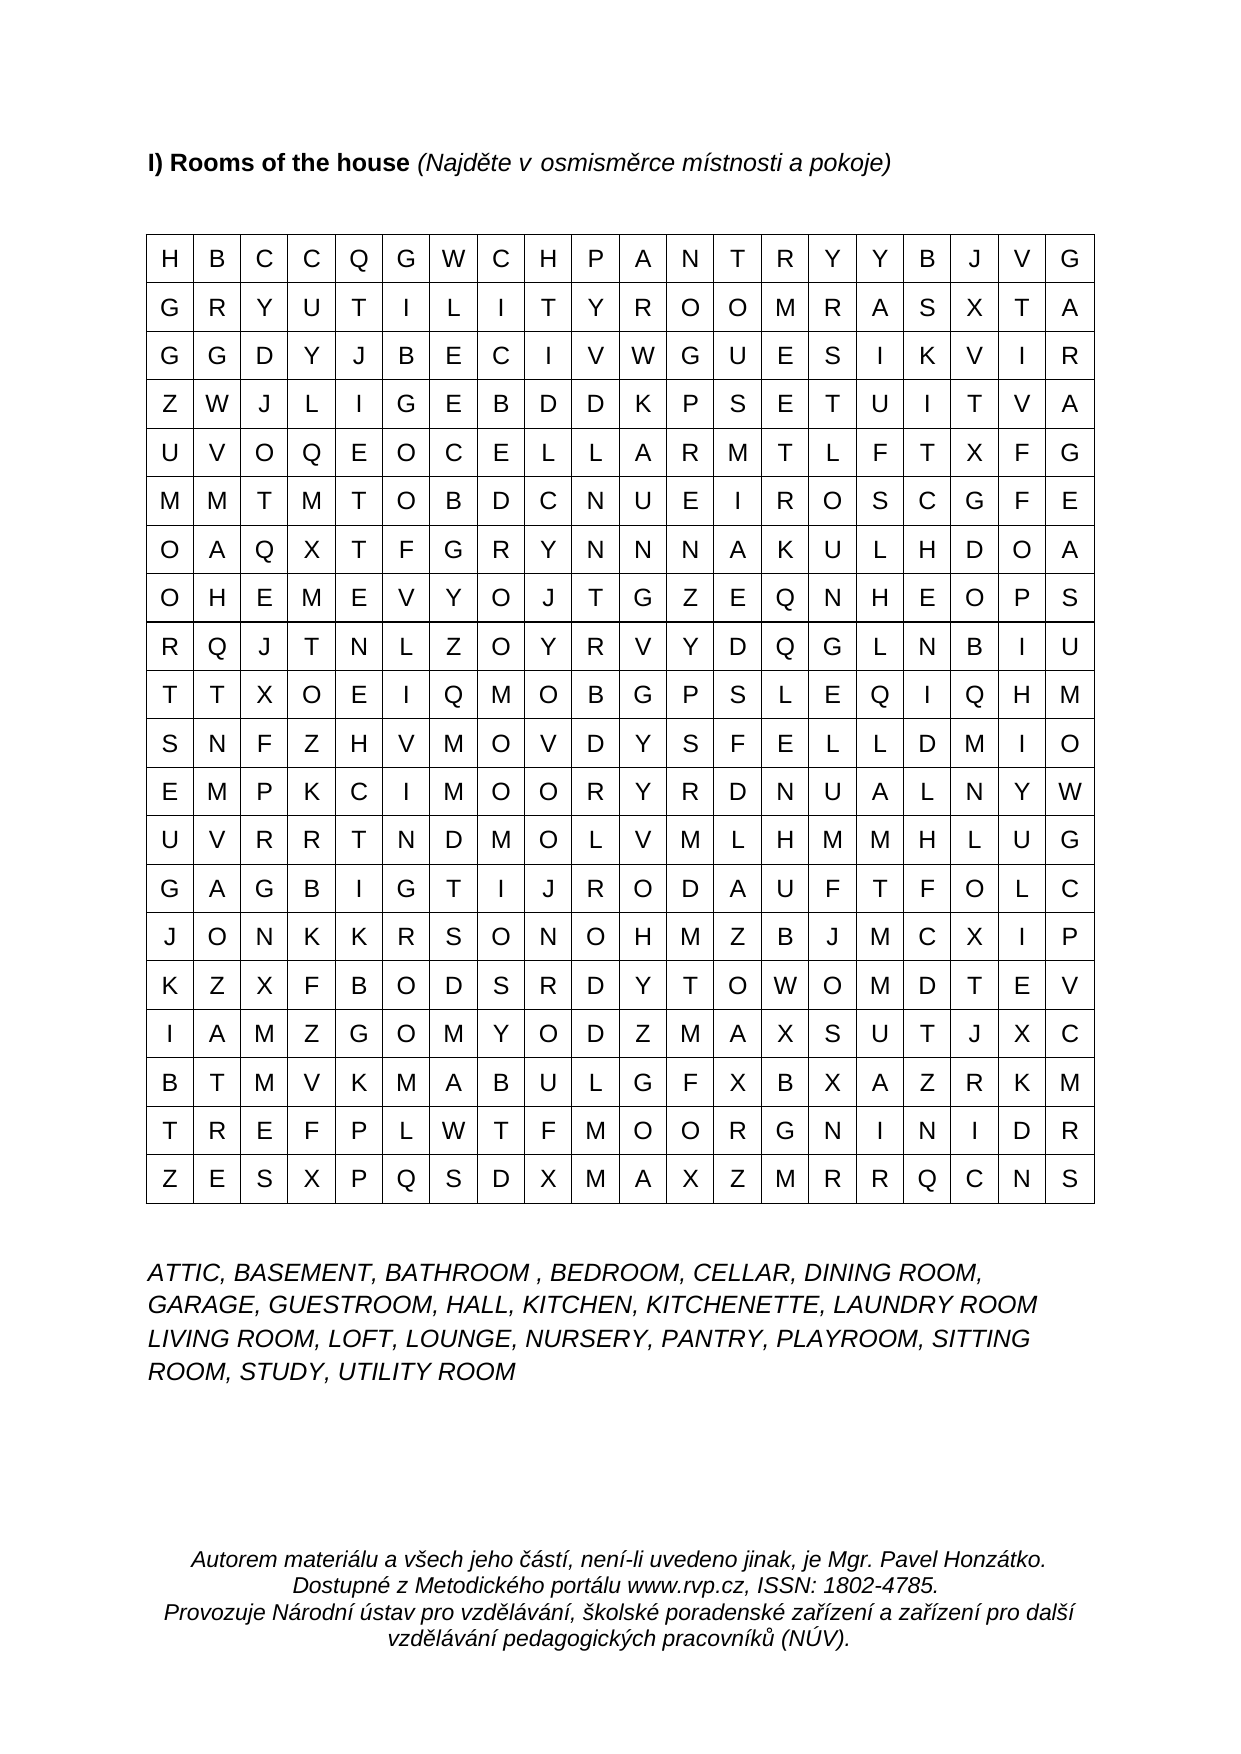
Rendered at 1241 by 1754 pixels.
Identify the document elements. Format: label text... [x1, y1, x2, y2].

table_cell K [620, 380, 666, 428]
table_cell K [147, 961, 193, 1009]
table_cell A [1046, 283, 1094, 331]
table_cell P [667, 671, 713, 718]
table_cell W [762, 961, 808, 1009]
table_cell F [999, 429, 1045, 476]
table_cell H [857, 574, 903, 621]
table_cell G [147, 283, 193, 331]
table_cell R [809, 1155, 856, 1203]
table_cell L [951, 816, 998, 863]
table_cell T [336, 477, 382, 524]
table_cell J [951, 1010, 998, 1057]
table_cell G [147, 865, 193, 912]
table_cell U [809, 768, 856, 815]
table_cell R [241, 816, 287, 863]
table_cell I [478, 865, 524, 912]
table_cell V [999, 380, 1045, 428]
table_header V [999, 235, 1045, 282]
table_cell O [667, 283, 713, 331]
table_cell K [336, 913, 382, 960]
table_cell L [809, 719, 856, 767]
table_cell T [147, 1107, 193, 1154]
table_cell O [620, 865, 666, 912]
table_cell B [762, 1058, 808, 1106]
table_cell E [762, 332, 808, 379]
table_cell D [478, 1155, 524, 1203]
table_cell O [525, 768, 571, 815]
table_cell N [951, 768, 998, 815]
table_cell M [667, 816, 713, 863]
table_cell N [904, 1107, 950, 1154]
table_cell L [383, 1107, 429, 1154]
table_cell C [478, 332, 524, 379]
table_header C [288, 235, 335, 282]
table_header B [904, 235, 950, 282]
table_cell M [762, 1155, 808, 1203]
table_cell T [241, 477, 287, 524]
table_cell X [809, 1058, 856, 1106]
table_header R [762, 235, 808, 282]
table_cell J [525, 574, 571, 621]
table_cell I [147, 1010, 193, 1057]
table_cell L [857, 526, 903, 573]
table_cell H [194, 574, 240, 621]
table_cell J [241, 623, 287, 670]
table_cell O [525, 1010, 571, 1057]
table_cell O [383, 1010, 429, 1057]
table_cell T [572, 574, 619, 621]
table_cell I [336, 380, 382, 428]
table_cell R [478, 526, 524, 573]
table_cell T [336, 526, 382, 573]
table_cell Y [572, 283, 619, 331]
table_cell D [572, 380, 619, 428]
table_cell M [572, 1107, 619, 1154]
table_cell T [430, 865, 477, 912]
table_cell E [667, 477, 713, 524]
table_cell M [1046, 1058, 1094, 1106]
table_cell I [904, 380, 950, 428]
table_cell G [336, 1010, 382, 1057]
table_cell Y [525, 623, 571, 670]
table_cell G [951, 477, 998, 524]
table_cell F [383, 526, 429, 573]
table_cell M [857, 961, 903, 1009]
table_cell L [430, 283, 477, 331]
table_cell M [383, 1058, 429, 1106]
table_cell M [951, 719, 998, 767]
table_cell V [288, 1058, 335, 1106]
table_cell Y [525, 526, 571, 573]
table_cell C [525, 477, 571, 524]
table_cell M [241, 1010, 287, 1057]
table_cell M [194, 768, 240, 815]
table_cell A [857, 1058, 903, 1106]
table_cell U [857, 1010, 903, 1057]
table_cell W [1046, 768, 1094, 815]
table_cell P [999, 574, 1045, 621]
table_cell Q [857, 671, 903, 718]
table_cell R [1046, 1107, 1094, 1154]
table_cell O [194, 913, 240, 960]
table_cell M [147, 477, 193, 524]
table_cell L [809, 429, 856, 476]
table_cell A [1046, 526, 1094, 573]
table_cell J [336, 332, 382, 379]
table_cell A [857, 283, 903, 331]
table_cell F [714, 719, 761, 767]
table_cell K [904, 332, 950, 379]
table_header Y [857, 235, 903, 282]
table_cell I [525, 332, 571, 379]
table_cell F [904, 865, 950, 912]
table_cell Q [762, 574, 808, 621]
table_cell L [572, 1058, 619, 1106]
table_cell L [572, 429, 619, 476]
table_header Y [809, 235, 856, 282]
table_cell V [620, 816, 666, 863]
table_cell X [999, 1010, 1045, 1057]
table_cell R [572, 865, 619, 912]
table_cell O [620, 1107, 666, 1154]
table_cell Y [667, 623, 713, 670]
table_cell C [1046, 865, 1094, 912]
table_cell H [999, 671, 1045, 718]
table_cell Z [430, 623, 477, 670]
table_cell O [478, 574, 524, 621]
table_cell I [714, 477, 761, 524]
table_cell D [478, 477, 524, 524]
table_cell O [147, 526, 193, 573]
table_cell Q [241, 526, 287, 573]
table_cell G [620, 1058, 666, 1106]
table_cell R [857, 1155, 903, 1203]
table_cell J [809, 913, 856, 960]
table_cell E [762, 719, 808, 767]
table_cell W [430, 1107, 477, 1154]
table_cell D [667, 865, 713, 912]
table_cell R [809, 283, 856, 331]
table_cell C [904, 913, 950, 960]
table_cell M [857, 816, 903, 863]
table_cell R [1046, 332, 1094, 379]
table_cell X [951, 429, 998, 476]
table_cell E [194, 1155, 240, 1203]
table_cell Z [714, 913, 761, 960]
table_cell S [478, 961, 524, 1009]
table_cell F [525, 1107, 571, 1154]
table_cell U [147, 816, 193, 863]
table_cell G [147, 332, 193, 379]
table_cell G [1046, 429, 1094, 476]
table_header C [241, 235, 287, 282]
table_cell Q [288, 429, 335, 476]
table_cell V [194, 429, 240, 476]
table_cell A [714, 1010, 761, 1057]
table_cell S [904, 283, 950, 331]
table_cell G [762, 1107, 808, 1154]
table_cell T [194, 1058, 240, 1106]
table_cell T [904, 429, 950, 476]
table_cell X [525, 1155, 571, 1203]
table_cell U [620, 477, 666, 524]
table_cell Z [714, 1155, 761, 1203]
table_cell M [478, 816, 524, 863]
table_cell Z [147, 1155, 193, 1203]
table_cell D [999, 1107, 1045, 1154]
table_cell M [430, 719, 477, 767]
table_cell C [951, 1155, 998, 1203]
table_cell B [147, 1058, 193, 1106]
table_cell T [194, 671, 240, 718]
table_cell D [572, 961, 619, 1009]
table_cell E [147, 768, 193, 815]
table_header B [194, 235, 240, 282]
table_cell O [147, 574, 193, 621]
table_cell F [857, 429, 903, 476]
table_cell Q [904, 1155, 950, 1203]
table_cell O [478, 719, 524, 767]
table_header N [667, 235, 713, 282]
table_cell N [572, 477, 619, 524]
table_cell I [999, 332, 1045, 379]
table_cell E [336, 671, 382, 718]
table_cell T [336, 283, 382, 331]
table_cell C [430, 429, 477, 476]
table_cell S [147, 719, 193, 767]
text ATTIC, BASEMENT, BATHROOM , BEDROOM, CELLAR, DINING ROOM, GARAGE, GUESTROOM, HALL, KITCHEN, KITCHENETTE, LAUNDRY ROOM LIVING ROOM, LOFT, LOUNGE, NURSERY, PANTRY, PLAYROOM, SITTING ROOM, STUDY, UTILITY ROOM [148, 1257, 1093, 1385]
table_cell L [714, 816, 761, 863]
table_cell N [809, 1107, 856, 1154]
table_cell T [288, 623, 335, 670]
table_cell O [478, 768, 524, 815]
table_cell U [714, 332, 761, 379]
table_cell O [478, 913, 524, 960]
table_cell R [951, 1058, 998, 1106]
table_cell L [904, 768, 950, 815]
table_cell A [194, 1010, 240, 1057]
table_cell M [857, 913, 903, 960]
table_header C [478, 235, 524, 282]
table_cell R [572, 623, 619, 670]
table_cell I [383, 283, 429, 331]
table_cell N [809, 574, 856, 621]
table_cell O [1046, 719, 1094, 767]
table_cell G [667, 332, 713, 379]
table_cell P [667, 380, 713, 428]
table_cell U [809, 526, 856, 573]
table_cell Q [951, 671, 998, 718]
table_cell E [430, 380, 477, 428]
table_cell D [525, 380, 571, 428]
table_cell V [194, 816, 240, 863]
table_cell X [288, 1155, 335, 1203]
table_header Q [336, 235, 382, 282]
table_cell V [1046, 961, 1094, 1009]
table_cell T [336, 816, 382, 863]
table_cell Z [904, 1058, 950, 1106]
table_cell N [904, 623, 950, 670]
table_cell O [714, 961, 761, 1009]
table_cell M [667, 913, 713, 960]
table_cell Y [478, 1010, 524, 1057]
table_cell D [572, 719, 619, 767]
table_cell E [1046, 477, 1094, 524]
table_cell I [951, 1107, 998, 1154]
table_cell R [714, 1107, 761, 1154]
table_cell A [620, 429, 666, 476]
table_cell H [762, 816, 808, 863]
table_cell N [572, 526, 619, 573]
table_cell Z [667, 574, 713, 621]
table_cell D [572, 1010, 619, 1057]
table_cell O [809, 477, 856, 524]
table_cell I [904, 671, 950, 718]
table_cell S [241, 1155, 287, 1203]
table_cell Y [620, 768, 666, 815]
table_cell O [951, 574, 998, 621]
table_cell R [572, 768, 619, 815]
table_cell F [999, 477, 1045, 524]
table_cell B [572, 671, 619, 718]
table_cell M [430, 1010, 477, 1057]
table_cell O [667, 1107, 713, 1154]
table_cell A [194, 526, 240, 573]
table_cell L [288, 380, 335, 428]
table_cell G [383, 380, 429, 428]
table_cell C [336, 768, 382, 815]
table_cell B [336, 961, 382, 1009]
table_cell B [951, 623, 998, 670]
table_cell O [809, 961, 856, 1009]
table_header A [620, 235, 666, 282]
table_cell V [525, 719, 571, 767]
table_cell R [147, 623, 193, 670]
table_cell U [857, 380, 903, 428]
table_cell T [999, 283, 1045, 331]
table_cell L [383, 623, 429, 670]
table_cell I [857, 1107, 903, 1154]
table_cell J [147, 913, 193, 960]
table_cell U [762, 865, 808, 912]
table_cell E [478, 429, 524, 476]
table_cell Y [430, 574, 477, 621]
table_cell L [762, 671, 808, 718]
table_cell M [478, 671, 524, 718]
table_cell R [288, 816, 335, 863]
table_cell S [1046, 574, 1094, 621]
table_cell O [951, 865, 998, 912]
table_cell E [904, 574, 950, 621]
table_cell X [288, 526, 335, 573]
table_cell I [857, 332, 903, 379]
table_cell U [999, 816, 1045, 863]
table_cell I [999, 719, 1045, 767]
text I) Rooms of the house (Najděte v osmisměrce místnosti a pokoje) [148, 148, 1093, 176]
table_cell S [430, 1155, 477, 1203]
table_cell V [951, 332, 998, 379]
table_cell M [194, 477, 240, 524]
table_cell A [1046, 380, 1094, 428]
table_cell F [809, 865, 856, 912]
table_cell O [714, 283, 761, 331]
table_cell B [430, 477, 477, 524]
table_cell S [809, 332, 856, 379]
table_cell T [762, 429, 808, 476]
table_cell G [620, 574, 666, 621]
table_cell O [383, 477, 429, 524]
table_cell E [714, 574, 761, 621]
table_cell U [1046, 623, 1094, 670]
table_cell S [857, 477, 903, 524]
table_cell X [951, 913, 998, 960]
table_cell I [999, 623, 1045, 670]
table_cell S [714, 380, 761, 428]
table_cell F [288, 961, 335, 1009]
table_cell B [288, 865, 335, 912]
table_cell M [288, 477, 335, 524]
table_cell T [147, 671, 193, 718]
table_cell O [288, 671, 335, 718]
table_cell A [194, 865, 240, 912]
table_cell K [288, 913, 335, 960]
table_cell O [383, 961, 429, 1009]
table_cell T [667, 961, 713, 1009]
table_cell S [714, 671, 761, 718]
table_cell K [288, 768, 335, 815]
table_header G [1046, 235, 1094, 282]
table_cell K [999, 1058, 1045, 1106]
table_cell V [572, 332, 619, 379]
table_cell H [336, 719, 382, 767]
table_cell Z [288, 1010, 335, 1057]
table_cell Y [620, 719, 666, 767]
table_cell N [762, 768, 808, 815]
table_header P [572, 235, 619, 282]
table_cell Q [762, 623, 808, 670]
table_cell Z [147, 380, 193, 428]
table_cell B [478, 380, 524, 428]
table_cell D [714, 768, 761, 815]
table_cell A [430, 1058, 477, 1106]
table_cell Y [241, 283, 287, 331]
table_cell O [241, 429, 287, 476]
table_cell D [904, 719, 950, 767]
table_cell X [667, 1155, 713, 1203]
table_cell T [478, 1107, 524, 1154]
table_cell D [430, 816, 477, 863]
table_cell Z [620, 1010, 666, 1057]
table_cell N [999, 1155, 1045, 1203]
table_header W [430, 235, 477, 282]
table_cell M [241, 1058, 287, 1106]
table_cell T [951, 961, 998, 1009]
table_cell M [809, 816, 856, 863]
table_cell T [904, 1010, 950, 1057]
table_cell W [194, 380, 240, 428]
table_cell D [951, 526, 998, 573]
table_cell Y [620, 961, 666, 1009]
table_cell H [620, 913, 666, 960]
table_cell U [525, 1058, 571, 1106]
table_cell I [336, 865, 382, 912]
table_cell E [336, 429, 382, 476]
table_cell E [241, 574, 287, 621]
table_cell A [620, 1155, 666, 1203]
table_cell O [999, 526, 1045, 573]
table_cell M [1046, 671, 1094, 718]
table_cell K [762, 526, 808, 573]
table_cell T [525, 283, 571, 331]
table_cell G [241, 865, 287, 912]
table_cell R [194, 1107, 240, 1154]
table_cell W [620, 332, 666, 379]
table_cell O [383, 429, 429, 476]
table_cell D [904, 961, 950, 1009]
table_cell H [904, 816, 950, 863]
table_cell D [430, 961, 477, 1009]
table_cell R [667, 429, 713, 476]
table_cell Y [999, 768, 1045, 815]
table_cell M [762, 283, 808, 331]
table_cell G [383, 865, 429, 912]
table_cell S [1046, 1155, 1094, 1203]
table_cell J [241, 380, 287, 428]
table_cell M [288, 574, 335, 621]
table_cell E [762, 380, 808, 428]
table_cell C [1046, 1010, 1094, 1057]
table_cell J [525, 865, 571, 912]
table_cell N [667, 526, 713, 573]
table_cell N [525, 913, 571, 960]
table_header H [147, 235, 193, 282]
table_cell X [951, 283, 998, 331]
table_cell R [762, 477, 808, 524]
table_cell O [572, 913, 619, 960]
table_cell S [667, 719, 713, 767]
table_cell T [857, 865, 903, 912]
table_cell N [336, 623, 382, 670]
table_cell X [762, 1010, 808, 1057]
table_cell R [620, 283, 666, 331]
table_cell S [430, 913, 477, 960]
table_cell Y [288, 332, 335, 379]
table_cell I [383, 768, 429, 815]
table_cell B [383, 332, 429, 379]
table_cell X [241, 671, 287, 718]
table_header G [383, 235, 429, 282]
table_cell L [525, 429, 571, 476]
table_cell G [194, 332, 240, 379]
table_cell R [525, 961, 571, 1009]
table_cell P [336, 1155, 382, 1203]
table_cell R [194, 283, 240, 331]
table_cell T [809, 380, 856, 428]
table_cell F [288, 1107, 335, 1154]
table_cell X [241, 961, 287, 1009]
table_header T [714, 235, 761, 282]
table_cell O [525, 816, 571, 863]
table_cell G [1046, 816, 1094, 863]
table_cell G [809, 623, 856, 670]
table_cell Z [288, 719, 335, 767]
table_header J [951, 235, 998, 282]
table_cell E [809, 671, 856, 718]
table_cell O [525, 671, 571, 718]
table_cell P [1046, 913, 1094, 960]
table_cell N [383, 816, 429, 863]
table_cell R [667, 768, 713, 815]
table_cell V [383, 574, 429, 621]
table_cell H [904, 526, 950, 573]
table_cell X [714, 1058, 761, 1106]
table_cell N [620, 526, 666, 573]
table_cell I [999, 913, 1045, 960]
table_cell A [857, 768, 903, 815]
table_cell G [620, 671, 666, 718]
table_cell G [430, 526, 477, 573]
table_cell I [383, 671, 429, 718]
table_cell E [430, 332, 477, 379]
table_cell D [241, 332, 287, 379]
table_cell E [241, 1107, 287, 1154]
table_header H [525, 235, 571, 282]
table_cell Q [383, 1155, 429, 1203]
table_cell R [383, 913, 429, 960]
table_cell I [478, 283, 524, 331]
table_cell A [714, 865, 761, 912]
table_cell B [762, 913, 808, 960]
table_cell N [241, 913, 287, 960]
table_cell B [478, 1058, 524, 1106]
table_cell L [857, 719, 903, 767]
table_cell N [194, 719, 240, 767]
table_cell L [999, 865, 1045, 912]
table_cell V [383, 719, 429, 767]
table_cell D [714, 623, 761, 670]
table_cell O [478, 623, 524, 670]
table_cell M [714, 429, 761, 476]
table_cell S [809, 1010, 856, 1057]
table_cell L [572, 816, 619, 863]
table_cell F [667, 1058, 713, 1106]
table_cell A [714, 526, 761, 573]
table_cell E [336, 574, 382, 621]
table_cell E [999, 961, 1045, 1009]
table_cell P [336, 1107, 382, 1154]
table_cell K [336, 1058, 382, 1106]
table_cell L [857, 623, 903, 670]
table_cell M [572, 1155, 619, 1203]
table_cell M [430, 768, 477, 815]
table_cell U [288, 283, 335, 331]
table_cell V [620, 623, 666, 670]
table_cell M [667, 1010, 713, 1057]
table_cell P [241, 768, 287, 815]
table_cell Q [430, 671, 477, 718]
table_cell T [951, 380, 998, 428]
table_cell Q [194, 623, 240, 670]
table_cell C [904, 477, 950, 524]
table_cell U [147, 429, 193, 476]
table_cell F [241, 719, 287, 767]
table_cell Z [194, 961, 240, 1009]
